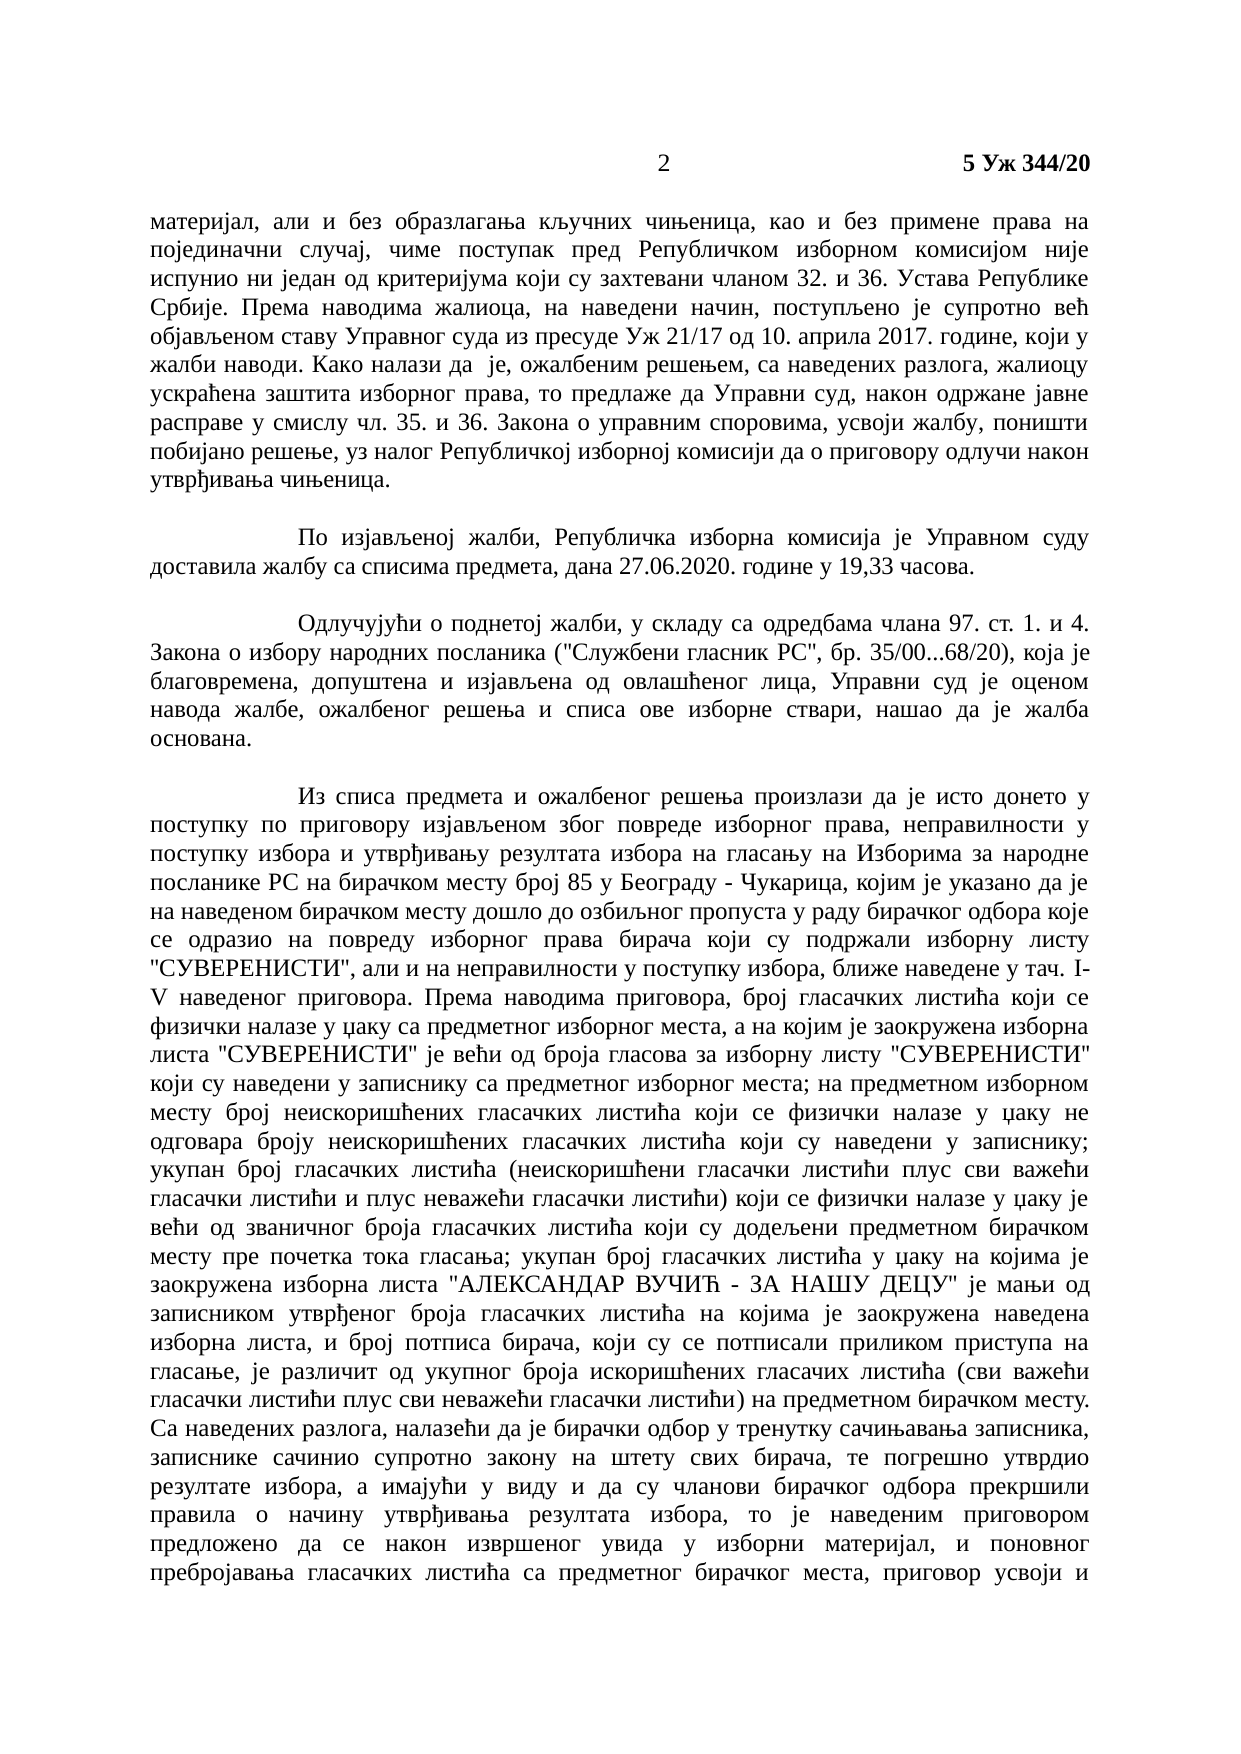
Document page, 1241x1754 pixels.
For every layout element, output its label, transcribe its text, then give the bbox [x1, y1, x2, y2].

text Одлучујући о поднетој жалби, у складу са одредбама члана 97. ст. 1. и 4. Закона о избору народних посланика (''Службени гласник РС'', бр. 35/00...68/20), која је благовремена, допуштена и изјављена од овлашћеног лица, Управни суд је оценом навода жалбе, ожалбеног решења и списа ове изборне ствари, нашао да је жалба основана. [150, 608, 1090, 752]
text По изјављеној жалби, Републичка изборна комисија је Управном суду доставила жалбу са списима предмета, дана 27.06.2020. године у 19,33 часова. [150, 522, 1090, 579]
text материјал, али и без образлагања кључних чињеница, као и без примене права на појединачни случај, чиме поступак пред Републичком изборном комисијом није испунио ни један од критеријума који су захтевани чланом 32. и 36. Устава Републике Србије. Према наводима жалиоца, на наведени начин, поступљено је супротно већ објављеном ставу Управног суда из пресуде Уж 21/17 од 10. априла 2017. године, који у жалби наводи. Како налази да је, ожалбеним решењем, са наведених разлога, жалиоцу ускраћена заштита изборног права, то предлаже да Управни суд, након одржане јавне расправе у смислу чл. 35. и 36. Закона о управним споровима, усвоји жалбу, поништи побијано решење, уз налог Републичкој изборној комисији да о приговору одлучи након утврђивања чињеница. [150, 206, 1090, 493]
text Из списа предмета и ожалбеног решења произлази да је исто донето у поступку по приговору изјављеном због повреде изборног права, неправилности у поступку избора и утврђивању резултата избора на гласању на Изборима за народне посланике РС на бирачком месту број 85 у Београду - Чукарица, којим је указано да је на наведеном бирачком месту дошло до озбиљног пропуста у раду бирачког одбора које се одразио на повреду изборног права бирача који су подржали изборну листу ''СУВЕРЕНИСТИ'', али и на неправилности у поступку избора, ближе наведене у тач. I-V наведеног приговора. Према наводима приговора, број гласачких листића који се физички налазе у џаку са предметног изборног места, а на којим је заокружена изборна листа ''СУВЕРЕНИСТИ'' је већи од броја гласова за изборну листу ''СУВЕРЕНИСТИ'' који су наведени у записнику са предметног изборног места; на предметном изборном месту број неискоришћених гласачких листића који се физички налазе у џаку не одговара броју неискоришћених гласачких листића који су наведени у записнику; укупан број гласачких листића (неискоришћени гласачки листићи плус сви важећи гласачки листићи и плус неважећи гласачки листићи) који се физички налазе у џаку је већи од званичног броја гласачких листића који су додељени предметном бирачком месту пре почетка тока гласања; укупан број гласачких листића у џаку на којима је заокружена изборна листа ''АЛЕКСАНДАР ВУЧИЋ - ЗА НАШУ ДЕЦУ'' је мањи од записником утврђеног броја гласачких листића на којима је заокружена наведена изборна листа, и број потписа бирача, који су се потписали приликом приступа на гласање, је различит од укупног броја искоришћених гласачих листића (сви важећи гласачки листићи плус сви неважећи гласачки листићи) на предметном бирачком месту. Са наведених разлога, налазећи да је бирачки одбор у тренутку сачињавања записника, записнике сачинио супротно закону на штету свих бирача, те погрешно утврдио резултате избора, а имајући у виду и да су чланови бирачког одбора прекршили правила о начину утврђивања резултата избора, то је наведеним приговором предложено да се након извршеног увида у изборни материјал, и поновног пребројавања гласачких листића са предметног бирачког места, приговор усвоји и [150, 781, 1090, 1586]
